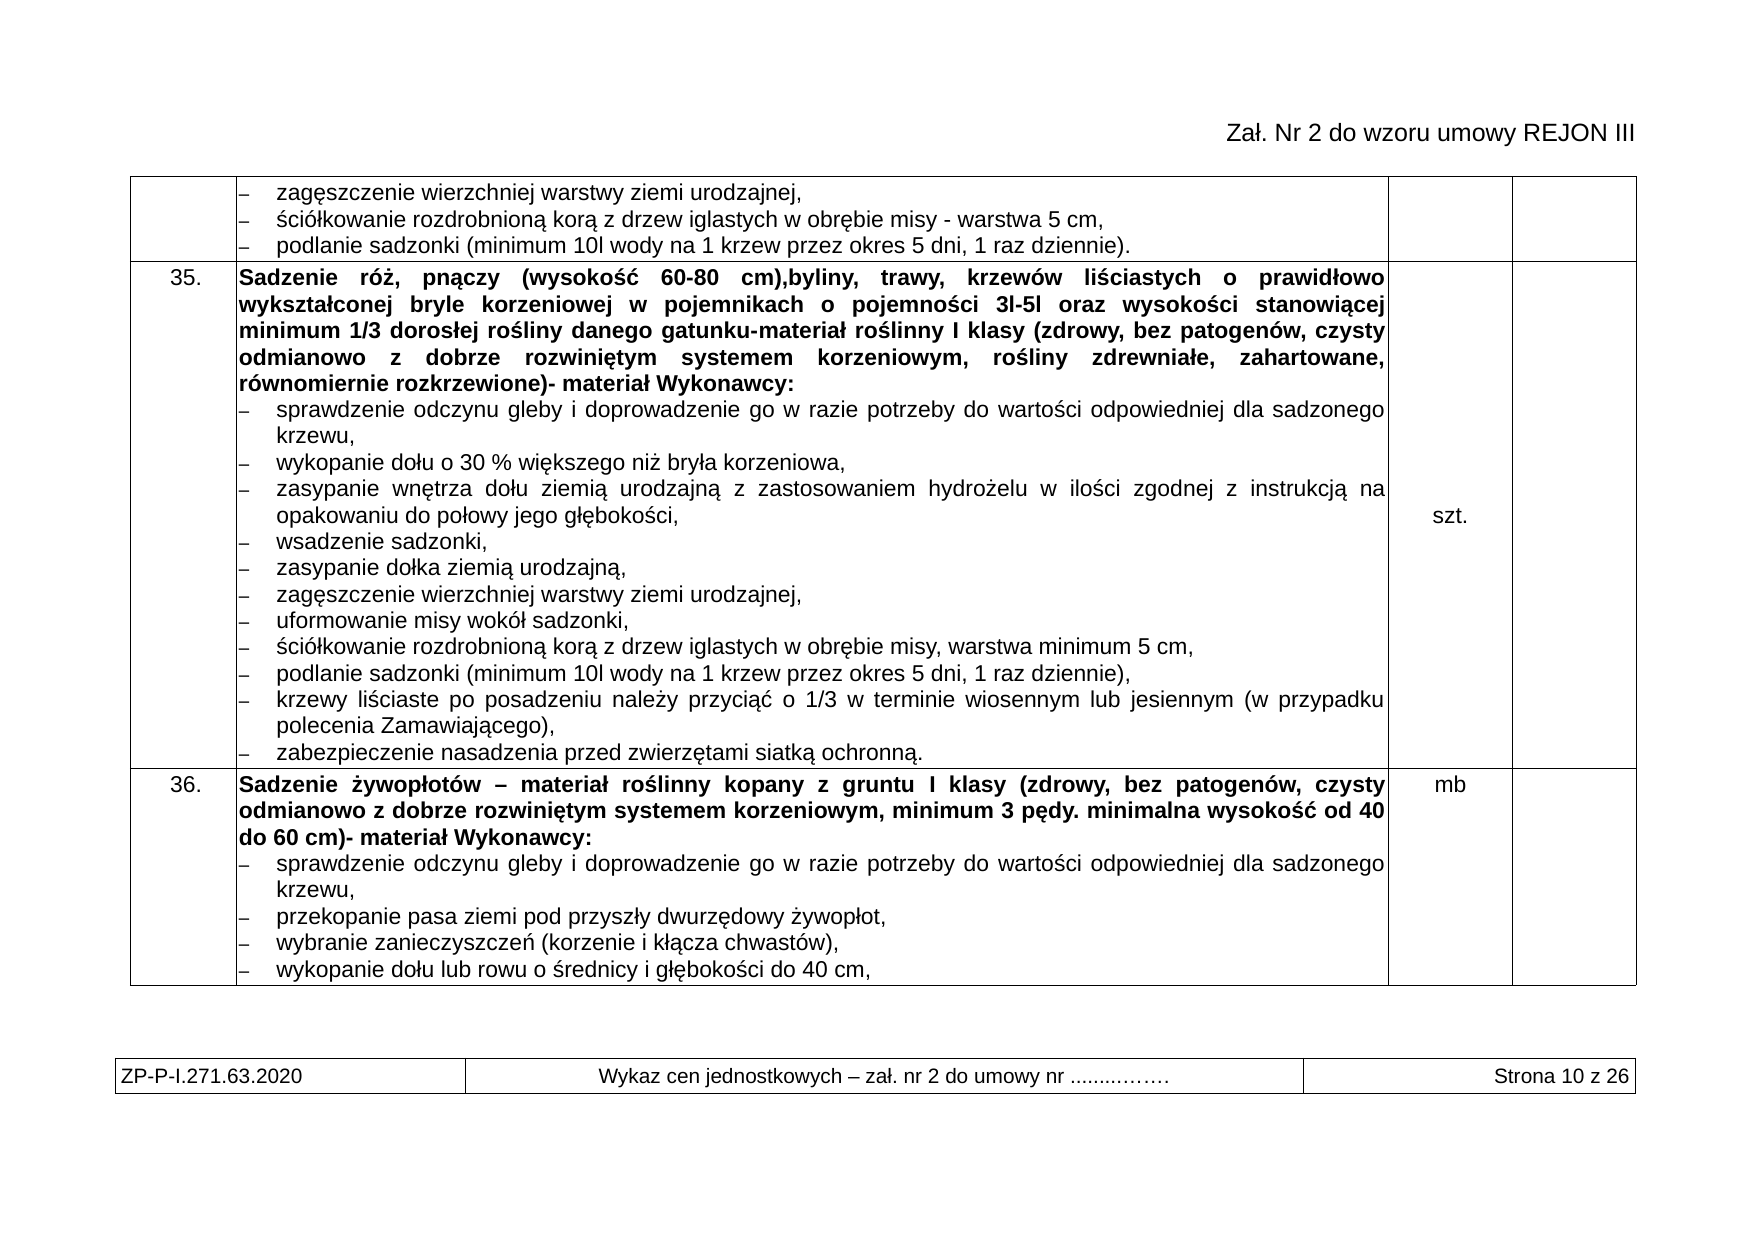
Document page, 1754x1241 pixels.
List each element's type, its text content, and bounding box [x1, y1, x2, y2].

table_cell szt. [1389, 262, 1512, 768]
table_cell [1389, 177, 1512, 261]
table_cell Sadzenie róż, pnączy (wysokość 60-80 cm),byliny, trawy, krzewów liściastych o prawidłowo wykształconej bryle korzeniowej w pojemnikach o pojemności 3l-5l oraz wysokości stanowiącej minimum 1/3 dorosłej rośliny danego gatunku-materiał roślinny I klasy (zdrowy, bez patogenów, czysty odmianowo z dobrze rozwiniętym systemem korzeniowym, rośliny zdrewniałe, zahartowane, równomiernie rozkrzewione)- materiał Wykonawcy: sprawdzenie odczynu gleby i doprowadzenie go w razie potrzeby do wartości odpowiedniej dla sadzonego krzewu, wykopanie dołu o 30 % większego niż bryła korzeniowa, zasypanie wnętrza dołu ziemią urodzajną z zastosowaniem hydrożelu w ilości zgodnej z instrukcją na opakowaniu do połowy jego głębokości, wsadzenie sadzonki, zasypanie dołka ziemią urodzajną, zagęszczenie wierzchniej warstwy ziemi urodzajnej, uformowanie misy wokół sadzonki, ściółkowanie rozdrobnioną korą z drzew iglastych w obrębie misy, warstwa minimum 5 cm, podlanie sadzonki (minimum 10l wody na 1 krzew przez okres 5 dni, 1 raz dziennie), krzewy liściaste po posadzeniu należy przyciąć o 1/3 w terminie wiosennym lub jesiennym (w przypadku polecenia Zamawiającego), zabezpieczenie nasadzenia przed zwierzętami siatką ochronną. [237, 262, 1388, 768]
table_cell [1513, 177, 1636, 261]
table_cell [131, 769, 236, 985]
table_cell [131, 262, 236, 768]
table_cell [131, 177, 236, 261]
table_cell Sadzenie żywopłotów – materiał roślinny kopany z gruntu I klasy (zdrowy, bez patogenów, czysty odmianowo z dobrze rozwiniętym systemem korzeniowym, minimum 3 pędy. minimalna wysokość od 40 do 60 cm)- materiał Wykonawcy: sprawdzenie odczynu gleby i doprowadzenie go w razie potrzeby do wartości odpowiedniej dla sadzonego krzewu, przekopanie pasa ziemi pod przyszły dwurzędowy żywopłot, wybranie zanieczyszczeń (korzenie i kłącza chwastów), wykopanie dołu lub rowu o średnicy i głębokości do 40 cm, wysypanie wnętrza dołu ziemią urodzajną z zastosowaniem hydrożelu w ilości zgodnej z instrukcją na opakowaniu do połowy jego głębokości, wysadzenie sadzonek w dwóch równoległych rzędach w trójkąt (6 sadzonek na 1 mb), zasypanie roślin ziemią urodzajną, zagęszczenie wierzchniej warstwy ziemi urodzajnej, ściółkowanie rozdrobnioną korą z drzew iglastych w obrębie misy, warstwa 5 cm, po posadzeniu należy przyciąć o 1/3 w terminie wiosennym lub jesiennym (w przypadku polecenia Zamawiającego), podlanie sadzonek (minimum 10 l wody na 1 m² przez okres 5 dni, 1 raz dziennie), zagęszczenie wierzchniej warstwy ziemi urodzajnej, uporządkowaniu miejsca pracy. [237, 769, 1388, 985]
table_cell Sadzenie krzewów iglastych o prawidłowo wykształconej bryle korzeniowej w pojemnikach o pojemności 3l-5l oraz wysokości stanowiącej minimum 1/3 dorosłej rośliny danego gatunku lub płożących o średnicy minimum 30 cm - materiał roślinny I klasy (zdrowy, bez patogenów, czysty odmianowo z dobrze rozwiniętym systemem korzeniowym, rośliny zdrewniałe, zahartowane, równomiernie rozkrzewione)- materiał Wykonawcy: sprawdzenie odczynu gleby i doprowadzenie go w razie potrzeby do wartości odpowiedniej dla sadzonego krzewu, wykopanie dołu o 30 % większego niż bryła korzeniowa, zasypanie wnętrza dołu ziemią urodzajną z zastosowaniem hydrożelu w ilości zgodnej z instrukcją na opakowaniu do połowy jego głębokości, wsadzenie sadzonki, zasypanie dołka ziemią urodzajną, zagęszczenie wierzchniej warstwy ziemi urodzajnej, ściółkowanie rozdrobnioną korą z drzew iglastych w obrębie misy - warstwa 5 cm, podlanie sadzonki (minimum 10l wody na 1 krzew przez okres 5 dni, 1 raz dziennie). [237, 177, 1388, 261]
table_cell [1513, 262, 1636, 768]
table_cell [1513, 769, 1636, 985]
table_cell mb [1389, 769, 1512, 985]
